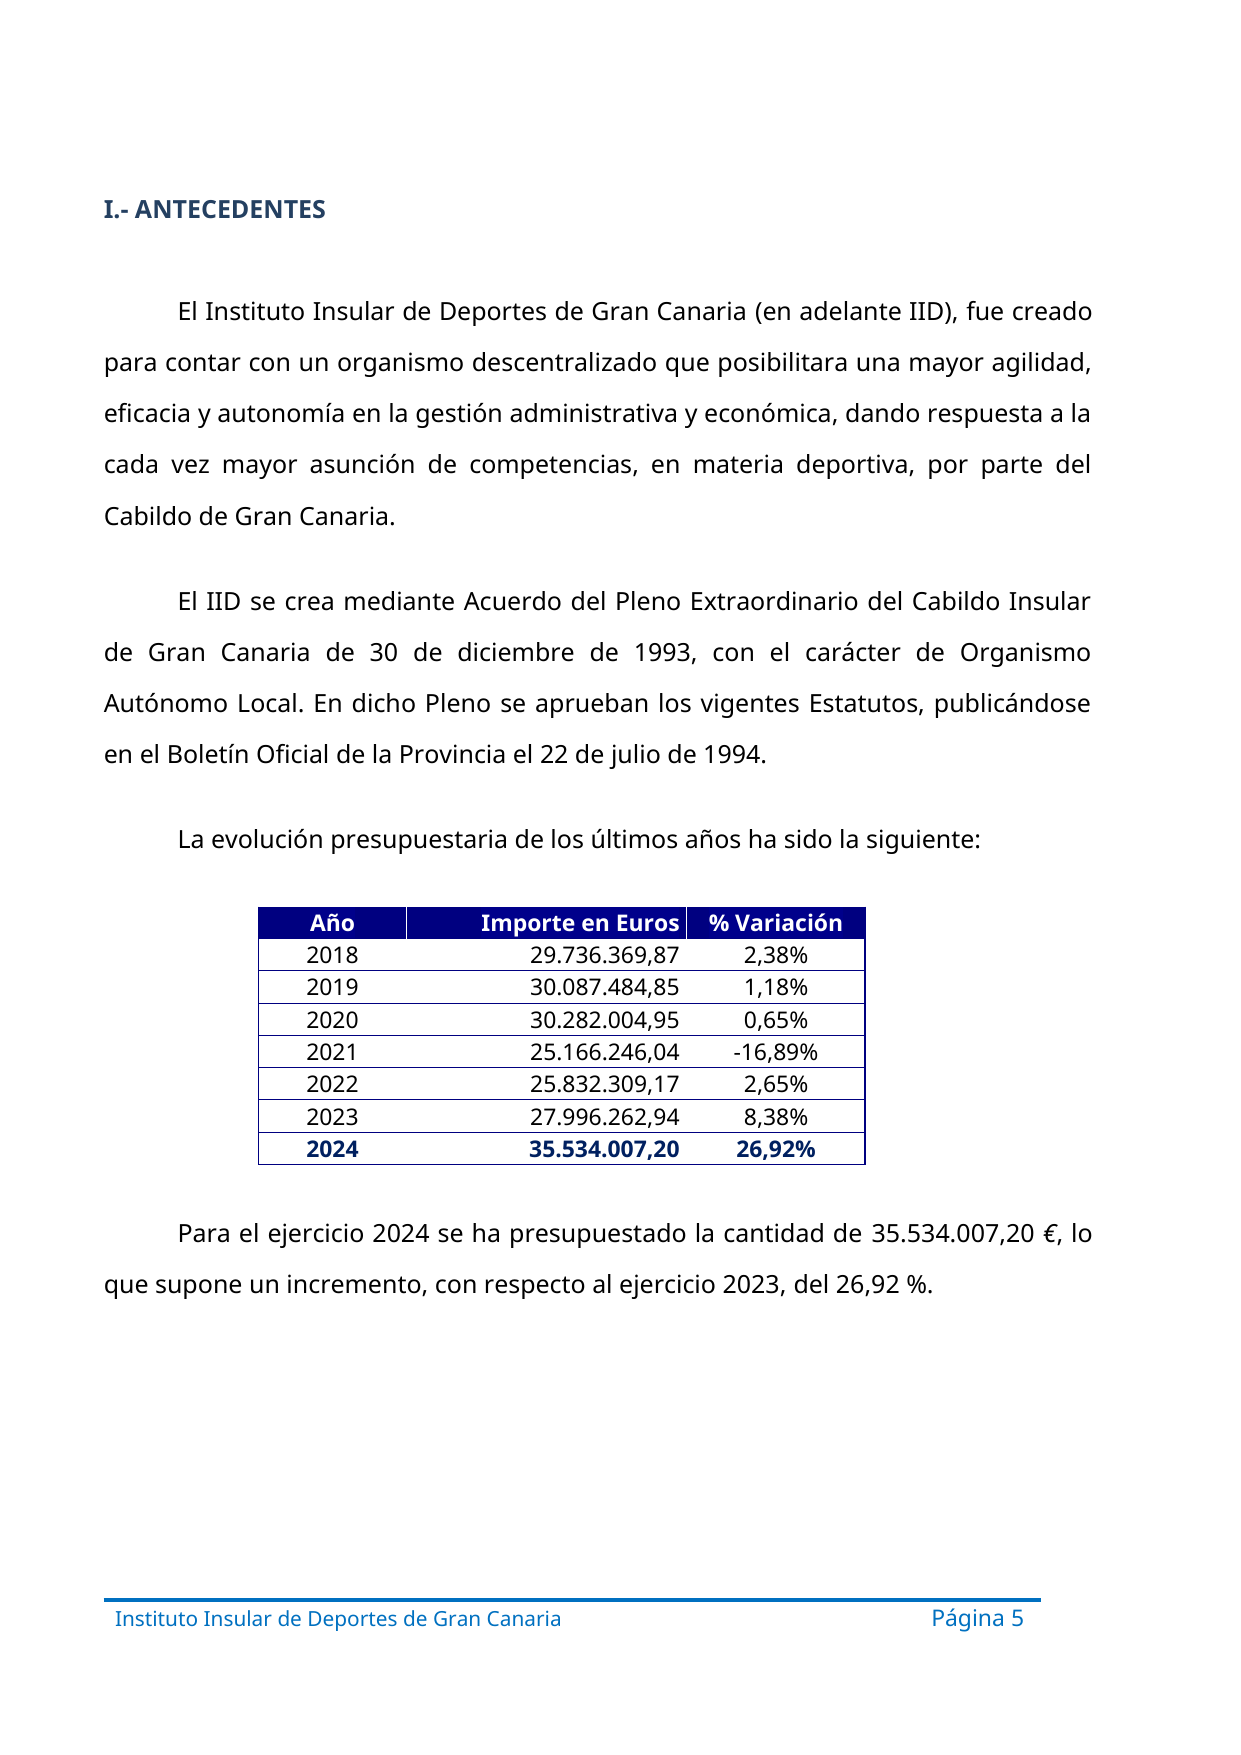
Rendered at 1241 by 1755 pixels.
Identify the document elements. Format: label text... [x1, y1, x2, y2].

table_cell 35.534.007,20 [406, 1133, 687, 1164]
table_cell 2,38% [687, 939, 864, 970]
table_cell 2019 [259, 971, 406, 1002]
table_cell 1,18% [687, 971, 864, 1002]
text La evolución presupuestaria de los últimos años ha sido la siguiente: [103, 822, 1093, 856]
table_cell 2,65% [687, 1068, 864, 1099]
table_header % Variación [687, 907, 864, 938]
table_cell 25.832.309,17 [406, 1068, 687, 1099]
table_cell 2022 [259, 1068, 406, 1099]
table_cell 0,65% [687, 1004, 864, 1035]
table_cell 2023 [259, 1100, 406, 1132]
text Para el ejercicio 2024 se ha presupuestado la cantidad de 35.534.007,20 €, lo que supone un incremento, con respecto al ejercicio 2023, del 26,92 %. [103, 1216, 1093, 1301]
table_cell -16,89% [687, 1036, 864, 1067]
table_cell 2020 [259, 1004, 406, 1035]
table_cell 2021 [259, 1036, 406, 1067]
table_cell 2018 [259, 939, 406, 970]
text El IID se crea mediante Acuerdo del Pleno Extraordinario del Cabildo Insular de Gran Canaria de 30 de diciembre de 1993, con el carácter de Organismo Autónomo Local. En dicho Pleno se aprueban los vigentes Estatutos, publicándose en el Boletín Oficial de la Provincia el 22 de julio de 1994. [103, 583, 1093, 771]
table_cell 30.087.484,85 [406, 971, 687, 1002]
text I.- ANTECEDENTES [103, 192, 1093, 226]
table_cell 8,38% [687, 1100, 864, 1132]
table_cell 27.996.262,94 [406, 1100, 687, 1132]
table_cell 26,92% [687, 1133, 864, 1164]
table_cell 30.282.004,95 [406, 1004, 687, 1035]
table_header Año [259, 907, 406, 938]
table_cell 29.736.369,87 [406, 939, 687, 970]
table_cell 25.166.246,04 [406, 1036, 687, 1067]
table_header Importe en Euros [407, 907, 686, 938]
text El Instituto Insular de Deportes de Gran Canaria (en adelante IID), fue creado para contar con un organismo descentralizado que posibilitara una mayor agilidad, eficacia y autonomía en la gestión administrativa y económica, dando respuesta a la cada vez mayor asunción de competencias, en materia deportiva, por parte del Cabildo de Gran Canaria. [103, 294, 1093, 532]
table_cell 2024 [259, 1133, 406, 1164]
